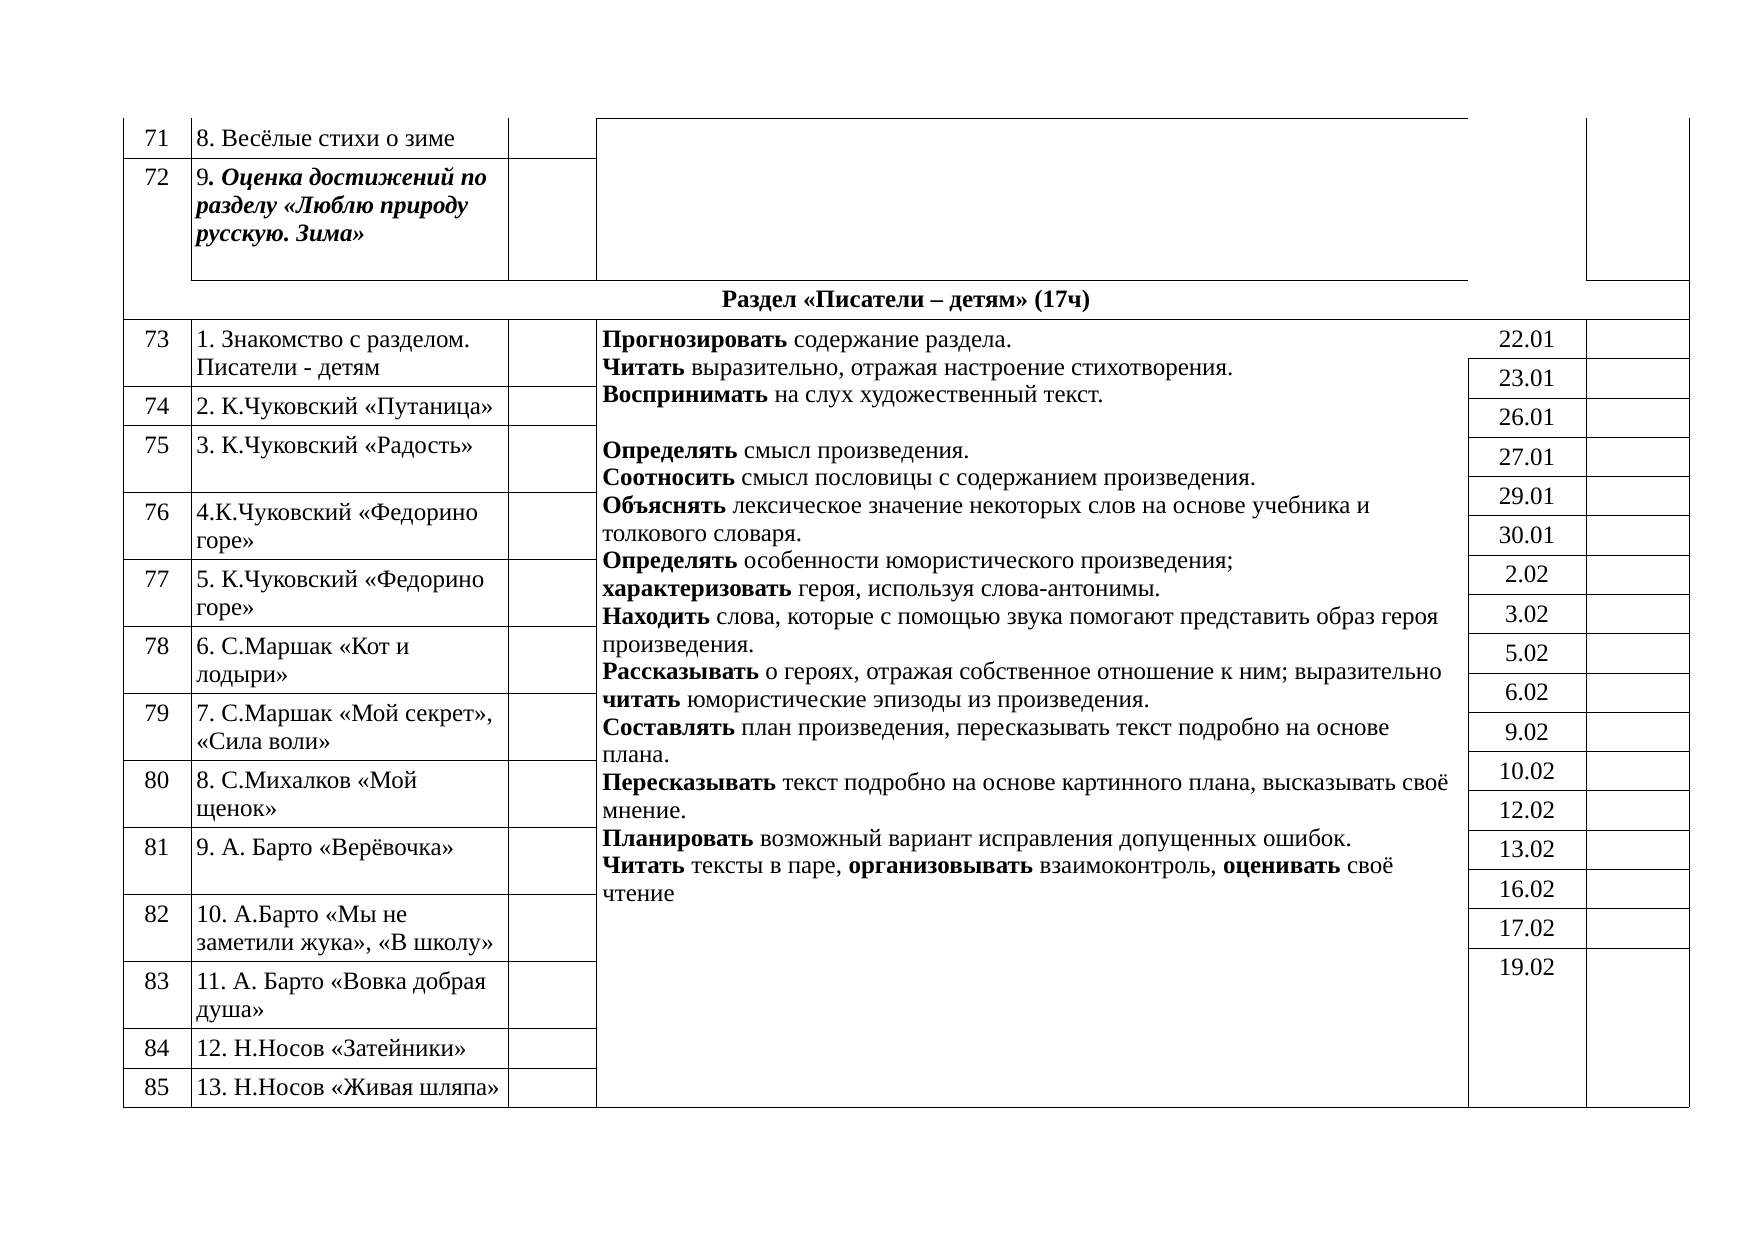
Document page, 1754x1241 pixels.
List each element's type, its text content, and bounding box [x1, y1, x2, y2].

table_cell 8. Весёлые стихи о зиме [192, 118, 508, 157]
table_cell 17.02 [1469, 909, 1586, 947]
table_cell [1587, 516, 1689, 555]
table_cell [509, 493, 596, 559]
table_cell 23.01 [1469, 359, 1586, 398]
table_cell 8. С.Михалков «Мой щенок» [192, 761, 508, 827]
table_cell [1587, 634, 1689, 672]
table_header 73 [124, 320, 191, 386]
table_cell [509, 560, 596, 626]
table_cell 16.02 [1469, 870, 1586, 908]
table_cell [509, 694, 596, 760]
table_cell [1587, 870, 1689, 908]
table_cell [1468, 118, 1586, 280]
table_cell 7. С.Маршак «Мой секрет», «Сила воли» [192, 694, 508, 760]
table_cell 83 [124, 962, 191, 1028]
table_cell 9. А. Барто «Верёвочка» [192, 828, 508, 894]
table_cell [509, 426, 596, 492]
table_cell 84 [124, 1029, 191, 1067]
table_cell 10. А.Барто «Мы не заметили жука», «В школу» [192, 895, 508, 961]
table_header [509, 320, 596, 386]
table_cell [1587, 118, 1689, 280]
table_cell 10.02 [1469, 752, 1586, 790]
table_cell [509, 1069, 596, 1107]
table_cell [1587, 359, 1689, 398]
table_cell [509, 895, 596, 961]
table_cell 29.01 [1469, 477, 1586, 515]
table_cell [509, 627, 596, 693]
table_cell 71 [124, 118, 191, 157]
table_cell 4.К.Чуковский «Федорино горе» [192, 493, 508, 559]
table_cell 80 [124, 761, 191, 827]
table_cell [1587, 713, 1689, 751]
table_cell 6. С.Маршак «Кот и лодыри» [192, 627, 508, 693]
table_cell 11. А. Барто «Вовка добрая душа» [192, 962, 508, 1028]
table_cell [1587, 556, 1689, 594]
table_cell [509, 962, 596, 1028]
table_cell [1587, 595, 1689, 633]
table_cell [1587, 438, 1689, 476]
table_cell 9.02 [1469, 713, 1586, 751]
table_cell 85 [124, 1069, 191, 1107]
table_header 22.01 [1468, 320, 1586, 358]
table_cell [1587, 831, 1689, 869]
table_cell [1587, 909, 1689, 947]
table_cell [1587, 399, 1689, 437]
table_cell 79 [124, 694, 191, 760]
table_cell 75 [124, 426, 191, 492]
table_cell [509, 761, 596, 827]
table_cell 9. Оценка достижений по разделу «Люблю природу русскую. Зима» [192, 159, 508, 280]
table_cell 19.02 [1469, 949, 1586, 1107]
table_cell 13. Н.Носов «Живая шляпа» [192, 1069, 508, 1107]
table_cell [509, 828, 596, 894]
table_cell 5. К.Чуковский «Федорино горе» [192, 560, 508, 626]
table_cell Прогнозировать содержание раздела. Читать выразительно, отражая настроение стихотворения. Воспринимать на слух художественный текст. Определять смысл произведения. Соотносить смысл пословицы с содержанием произведения. Объяснять лексическое значение некоторых слов на основе учебника и толкового словаря. Определять особенности юмористического произведения; характеризовать героя, используя слова-антонимы. Находить слова, которые с помощью звука помогают представить образ героя произведения. Рассказывать о героях, отражая собственное отношение к ним; выразительно читать юмористические эпизоды из произведения. Составлять план произведения, пересказывать текст подробно на основе плана. Пересказывать текст подробно на основе картинного плана, высказывать своё мнение. Планировать возможный вариант исправления допущенных ошибок. Читать тексты в паре, организовывать взаимоконтроль, оценивать своё чтение [597, 320, 1468, 1107]
table_header 1. Знакомство с разделом. Писатели - детям [192, 320, 508, 386]
table_cell 72 [124, 159, 191, 280]
table_cell 5.02 [1469, 634, 1586, 672]
table_cell 76 [124, 493, 191, 559]
table_header [1587, 320, 1689, 358]
table_cell 6.02 [1469, 674, 1586, 712]
table_cell 30.01 [1469, 516, 1586, 555]
table_cell [509, 159, 596, 280]
table_cell 27.01 [1469, 438, 1586, 476]
table_cell [1587, 477, 1689, 515]
table_cell Раздел «Писатели – детям» (17ч) [124, 280, 1689, 319]
table_cell 13.02 [1469, 831, 1586, 869]
table_cell [509, 1029, 596, 1067]
table_cell [1587, 949, 1689, 1107]
table_cell 78 [124, 627, 191, 693]
table_cell 3.02 [1469, 595, 1586, 633]
table_cell [1587, 674, 1689, 712]
table_cell 81 [124, 828, 191, 894]
table_cell [509, 118, 596, 157]
table_cell 82 [124, 895, 191, 961]
table_cell 77 [124, 560, 191, 626]
table_cell 12. Н.Носов «Затейники» [192, 1029, 508, 1067]
table_cell 2. К.Чуковский «Путаница» [192, 387, 508, 425]
table_cell 3. К.Чуковский «Радость» [192, 426, 508, 492]
table_cell 26.01 [1469, 399, 1586, 437]
table_cell 2.02 [1469, 556, 1586, 594]
table_cell [1587, 752, 1689, 790]
table_cell [509, 387, 596, 425]
table_cell 12.02 [1469, 791, 1586, 829]
table_cell 74 [124, 387, 191, 425]
table_cell [1587, 791, 1689, 829]
table_cell [597, 119, 1468, 280]
